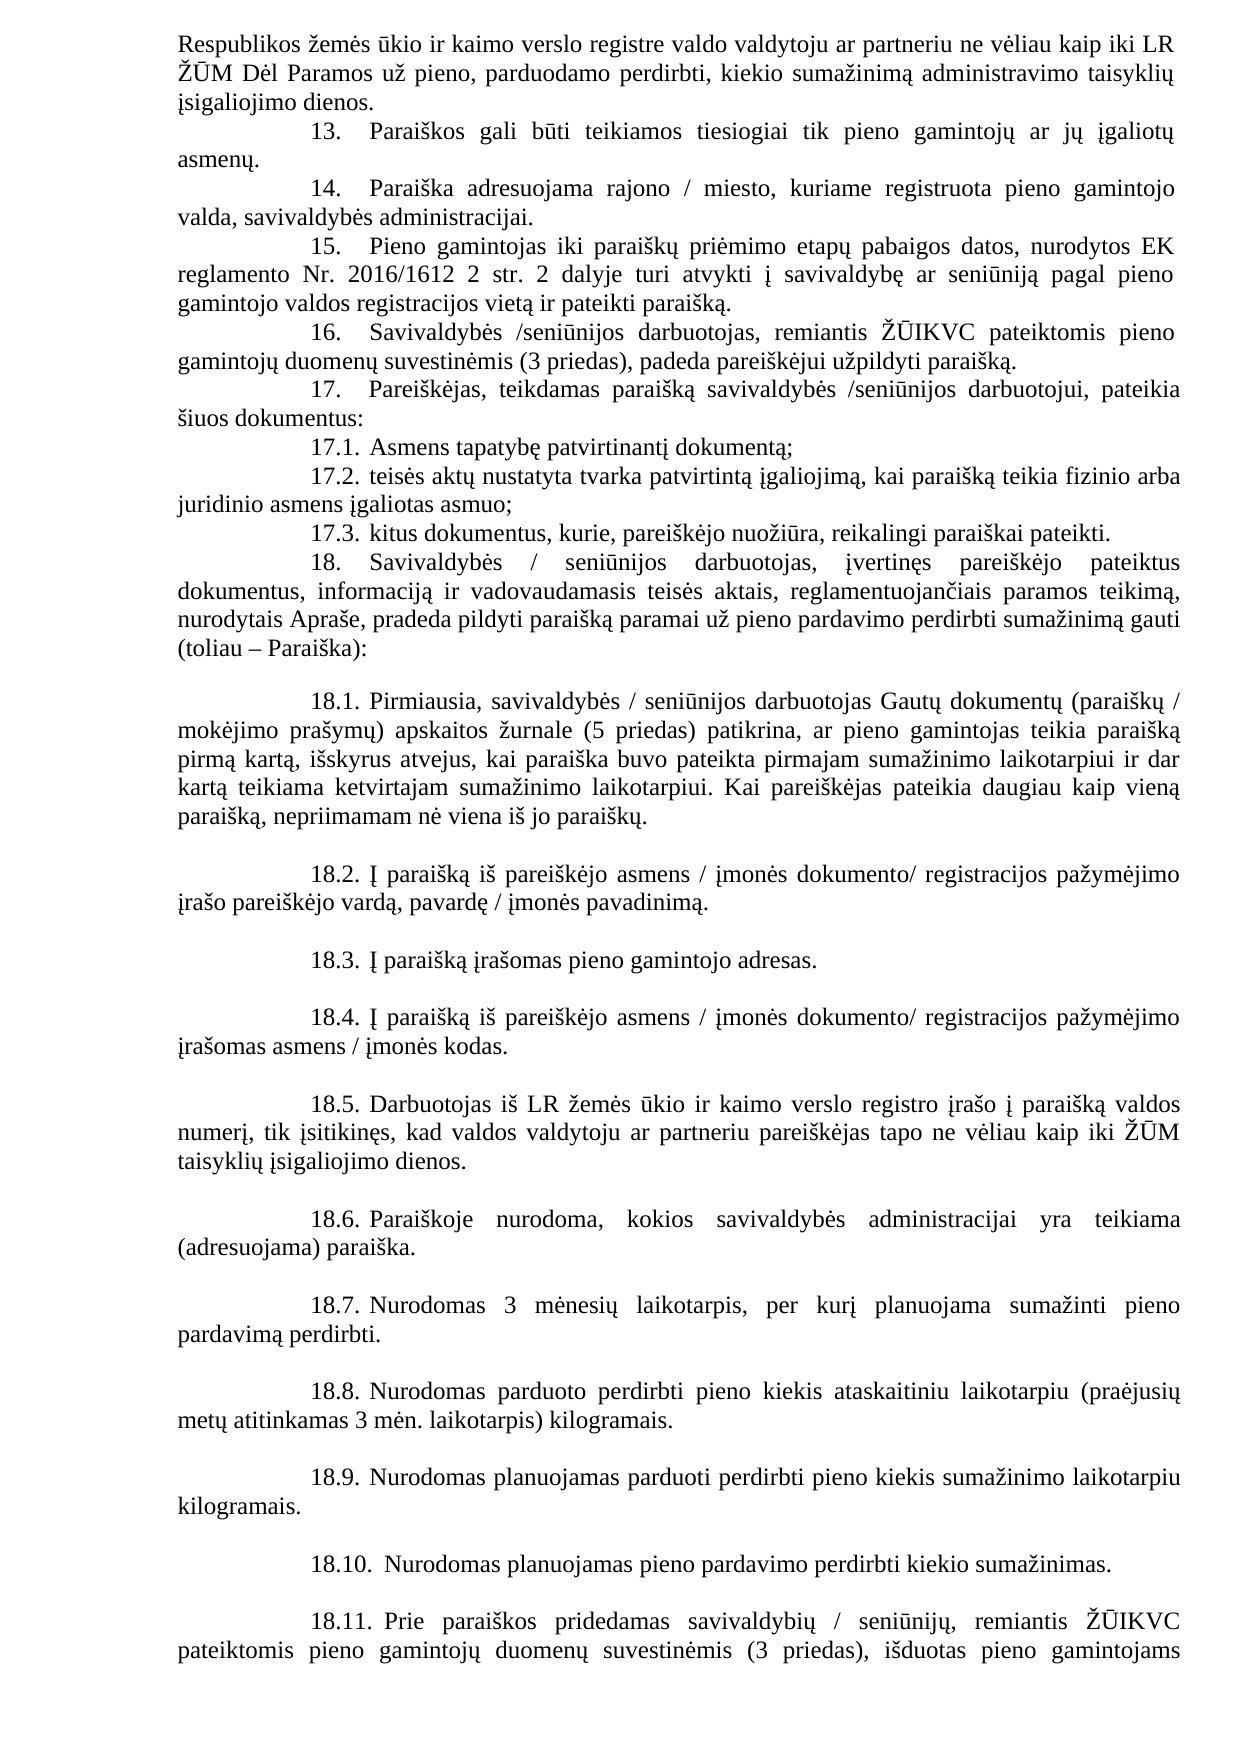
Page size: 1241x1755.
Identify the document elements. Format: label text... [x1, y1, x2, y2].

text 18.7. Nurodomas 3 mėnesių laikotarpis, per kurį planuojama sumažinti pieno pardavimą perdirbti. [177, 1290, 1181, 1347]
text 17.3. kitus dokumentus, kurie, pareiškėjo nuožiūra, reikalingi paraiškai pateikti. [177, 518, 1181, 547]
text 18.6. Paraiškoje nurodoma, kokios savivaldybės administracijai yra teikiama (adresuojama) paraiška. [177, 1204, 1181, 1261]
text 18.9. Nurodomas planuojamas parduoti perdirbti pieno kiekis sumažinimo laikotarpiu kilogramais. [177, 1462, 1181, 1520]
text 18.5. Darbuotojas iš LR žemės ūkio ir kaimo verslo registro įrašo į paraišką valdos numerį, tik įsitikinęs, kad valdos valdytoju ar partneriu pareiškėjas tapo ne vėliau kaip iki ŽŪM taisyklių įsigaliojimo dienos. [177, 1089, 1181, 1175]
text 18.2. Į paraišką iš pareiškėjo asmens / įmonės dokumento/ registracijos pažymėjimo įrašo pareiškėjo vardą, pavardę / įmonės pavadinimą. [177, 859, 1181, 916]
text 17.1. Asmens tapatybę patvirtinantį dokumentą; [177, 432, 1181, 461]
text 18.1. Pirmiausia, savivaldybės / seniūnijos darbuotojas Gautų dokumentų (paraiškų / mokėjimo prašymų) apskaitos žurnale (5 priedas) patikrina, ar pieno gamintojas teikia paraišką pirmą kartą, išskyrus atvejus, kai paraiška buvo pateikta pirmajam sumažinimo laikotarpiui ir dar kartą teikiama ketvirtajam sumažinimo laikotarpiui. Kai pareiškėjas pateikia daugiau kaip vieną paraišką, nepriimamam nė viena iš jo paraiškų. [177, 686, 1181, 830]
text 18.3. Į paraišką įrašomas pieno gamintojo adresas. [177, 945, 1181, 974]
text 15. Pieno gamintojas iki paraiškų priėmimo etapų pabaigos datos, nurodytos EK reglamento Nr. 2016/1612 2 str. 2 dalyje turi atvykti į savivaldybę ar seniūniją pagal pieno gamintojo valdos registracijos vietą ir pateikti paraišką. [177, 231, 1175, 317]
text 17. Pareiškėjas, teikdamas paraišką savivaldybės /seniūnijos darbuotojui, pateikia šiuos dokumentus: [177, 374, 1181, 432]
text Respublikos žemės ūkio ir kaimo verslo registre valdo valdytoju ar partneriu ne vėliau kaip iki LR ŽŪM Dėl Paramos už pieno, parduodamo perdirbti, kiekio sumažinimą administravimo taisyklių įsigaliojimo dienos. [177, 29, 1175, 116]
text 18.8. Nurodomas parduoto perdirbti pieno kiekis ataskaitiniu laikotarpiu (praėjusių metų atitinkamas 3 mėn. laikotarpis) kilogramais. [177, 1376, 1181, 1434]
text 18.11. Prie paraiškos pridedamas savivaldybių / seniūnijų, remiantis ŽŪIKVC pateiktomis pieno gamintojų duomenų suvestinėmis (3 priedas), išduotas pieno gamintojams [177, 1606, 1181, 1664]
text 18.4. Į paraišką iš pareiškėjo asmens / įmonės dokumento/ registracijos pažymėjimo įrašomas asmens / įmonės kodas. [177, 1002, 1181, 1060]
text 17.2. teisės aktų nustatyta tvarka patvirtintą įgaliojimą, kai paraišką teikia fizinio arba juridinio asmens įgaliotas asmuo; [177, 461, 1181, 518]
text 13. Paraiškos gali būti teikiamos tiesiogiai tik pieno gamintojų ar jų įgaliotų asmenų. [177, 116, 1175, 173]
text 16. Savivaldybės /seniūnijos darbuotojas, remiantis ŽŪIKVC pateiktomis pieno gamintojų duomenų suvestinėmis (3 priedas), padeda pareiškėjui užpildyti paraišką. [177, 317, 1175, 374]
text 14. Paraiška adresuojama rajono / miesto, kuriame registruota pieno gamintojo valda, savivaldybės administracijai. [177, 173, 1175, 231]
text 18. Savivaldybės / seniūnijos darbuotojas, įvertinęs pareiškėjo pateiktus dokumentus, informaciją ir vadovaudamasis teisės aktais, reglamentuojančiais paramos teikimą, nurodytais Apraše, pradeda pildyti paraišką paramai už pieno pardavimo perdirbti sumažinimą gauti (toliau – Paraiška): [177, 547, 1181, 662]
text 18.10. Nurodomas planuojamas pieno pardavimo perdirbti kiekio sumažinimas. [177, 1549, 1181, 1577]
